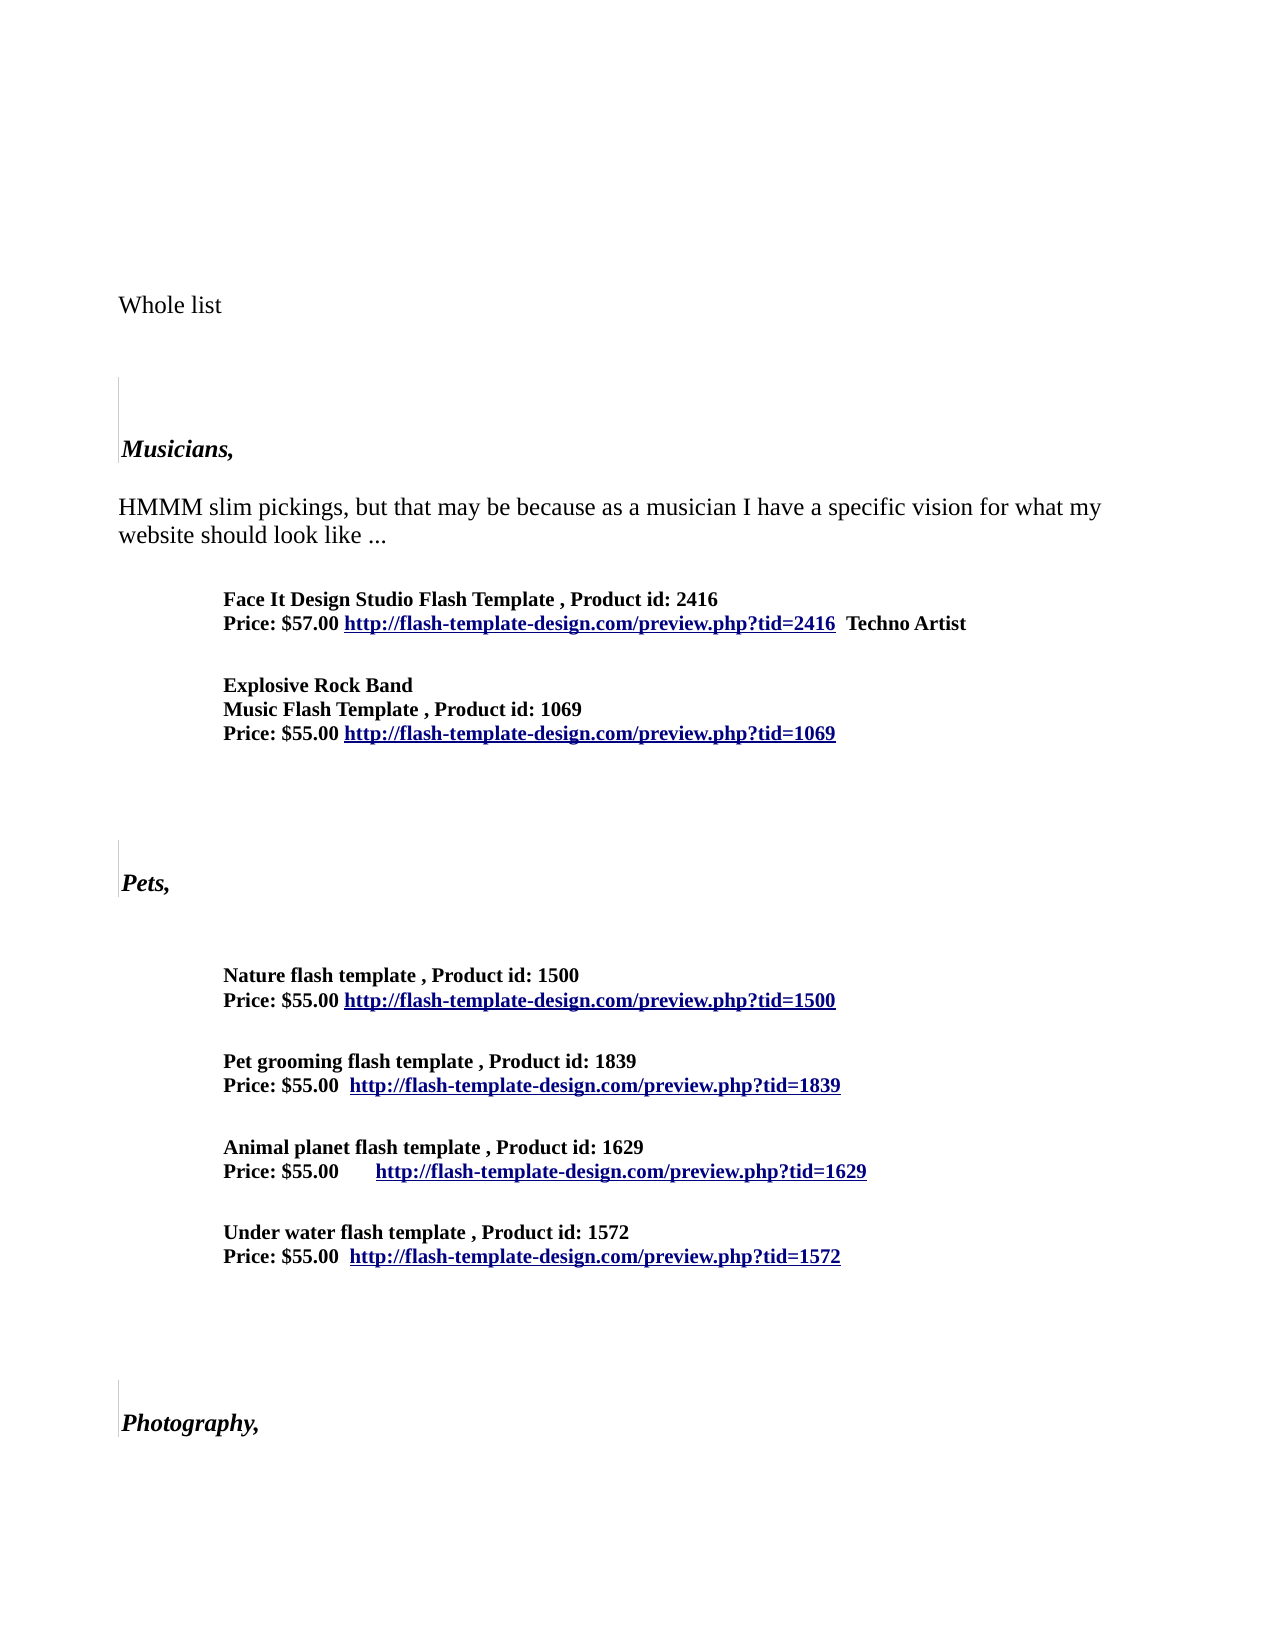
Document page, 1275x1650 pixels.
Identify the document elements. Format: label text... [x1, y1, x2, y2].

text Whole list [118, 291, 1157, 319]
text Photography, [119, 1380, 1157, 1437]
subtitle Animal planet flash template , Product id: 1629 Price: $55.00 http://flash-template-design.com/preview.php?tid=1629 [118, 1135, 1157, 1183]
subtitle Face It Design Studio Flash Template , Product id: 2416 Price: $57.00 http://flash-template-design.com/preview.php?tid=2416 Techno Artist [118, 587, 1157, 635]
subtitle Explosive Rock Band Music Flash Template , Product id: 1069 Price: $55.00 http://flash-template-design.com/preview.php?tid=1069 [118, 672, 1157, 745]
subtitle Pet grooming flash template , Product id: 1839 Price: $55.00 http://flash-template-design.com/preview.php?tid=1839 [118, 1049, 1157, 1097]
text Musicians, [119, 377, 1157, 463]
subtitle Nature flash template , Product id: 1500 Price: $55.00 http://flash-template-design.com/preview.php?tid=1500 [118, 963, 1157, 1012]
text HMMM slim pickings, but that may be because as a musician I have a specific vision for what my website should look like ... [118, 463, 1157, 549]
text Pets, [119, 840, 1157, 897]
subtitle Under water flash template , Product id: 1572 Price: $55.00 http://flash-template-design.com/preview.php?tid=1572 [118, 1220, 1157, 1268]
